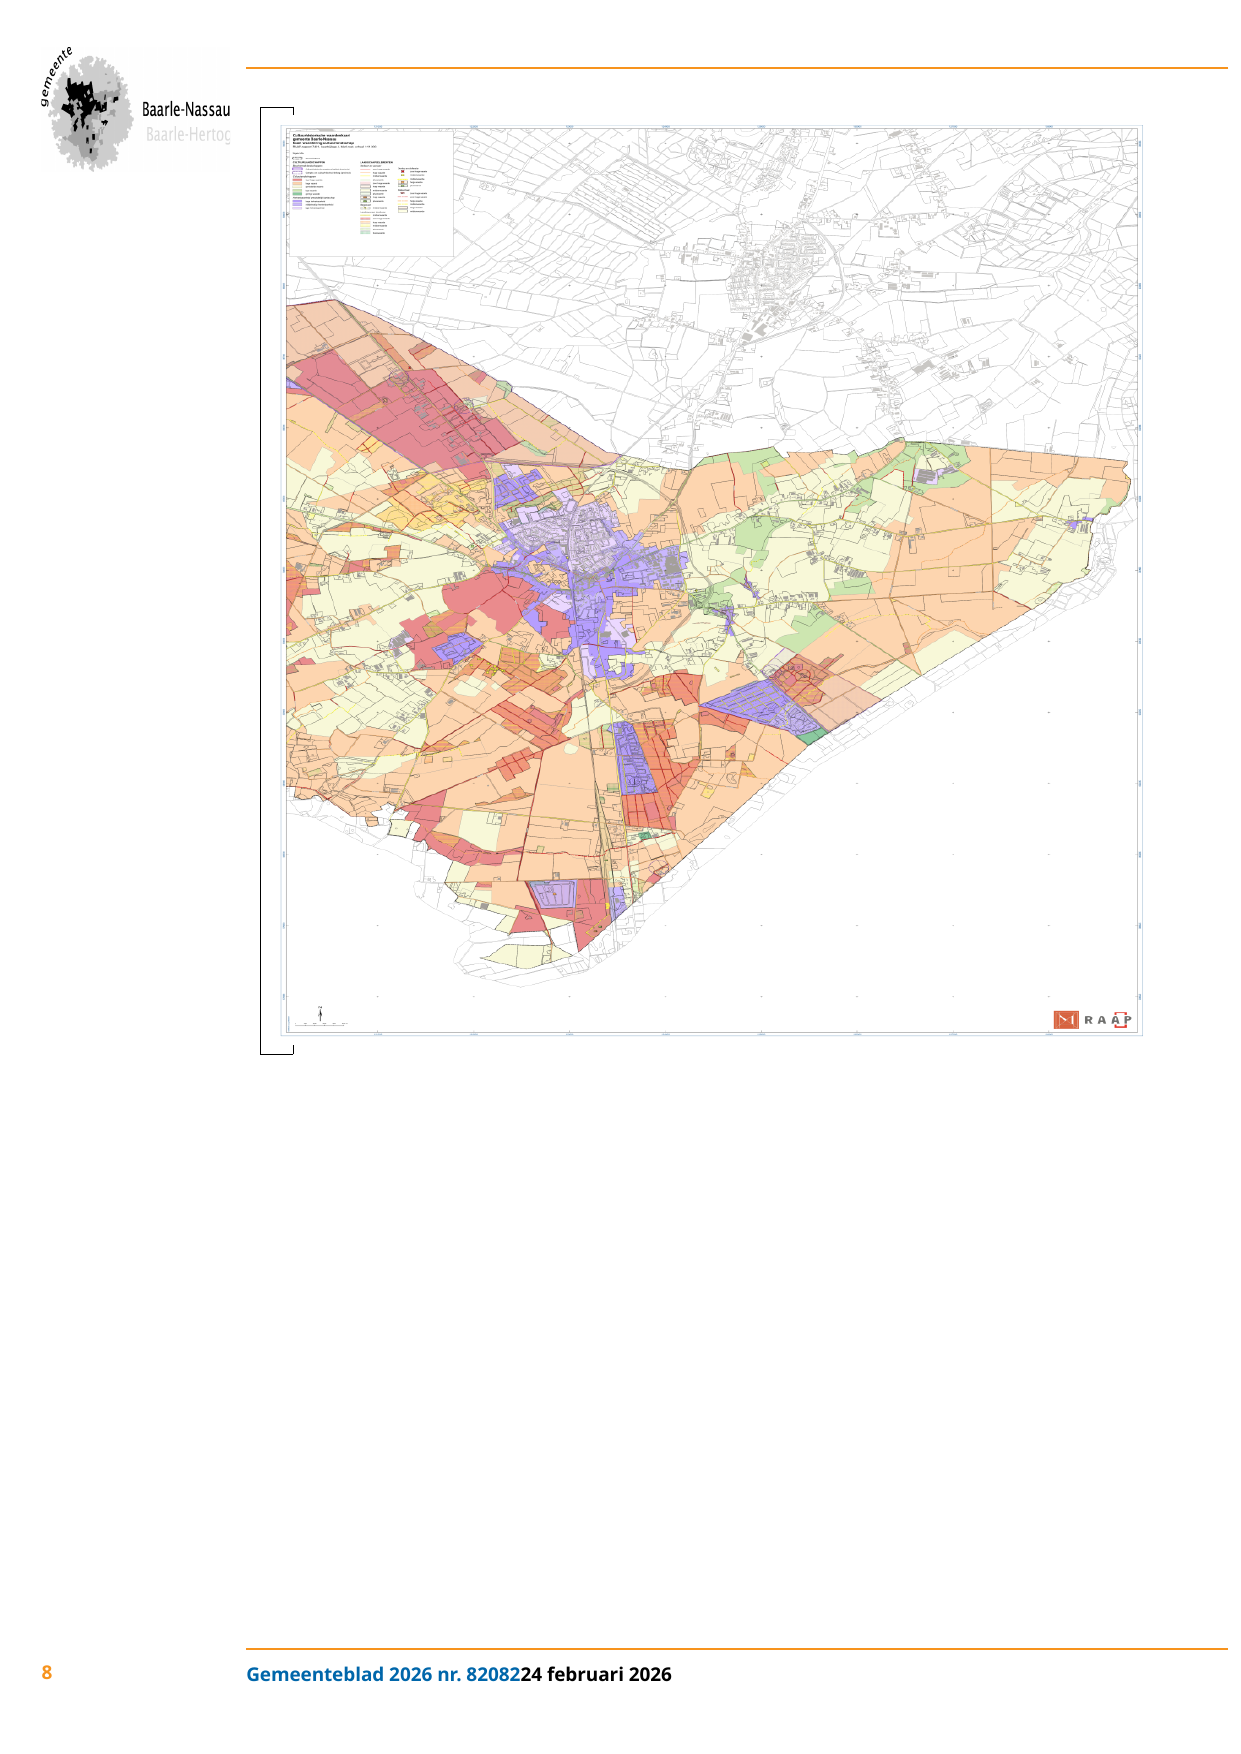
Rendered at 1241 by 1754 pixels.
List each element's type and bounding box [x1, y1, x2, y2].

picture [41, 47, 231, 172]
picture [268, 115, 1155, 1045]
